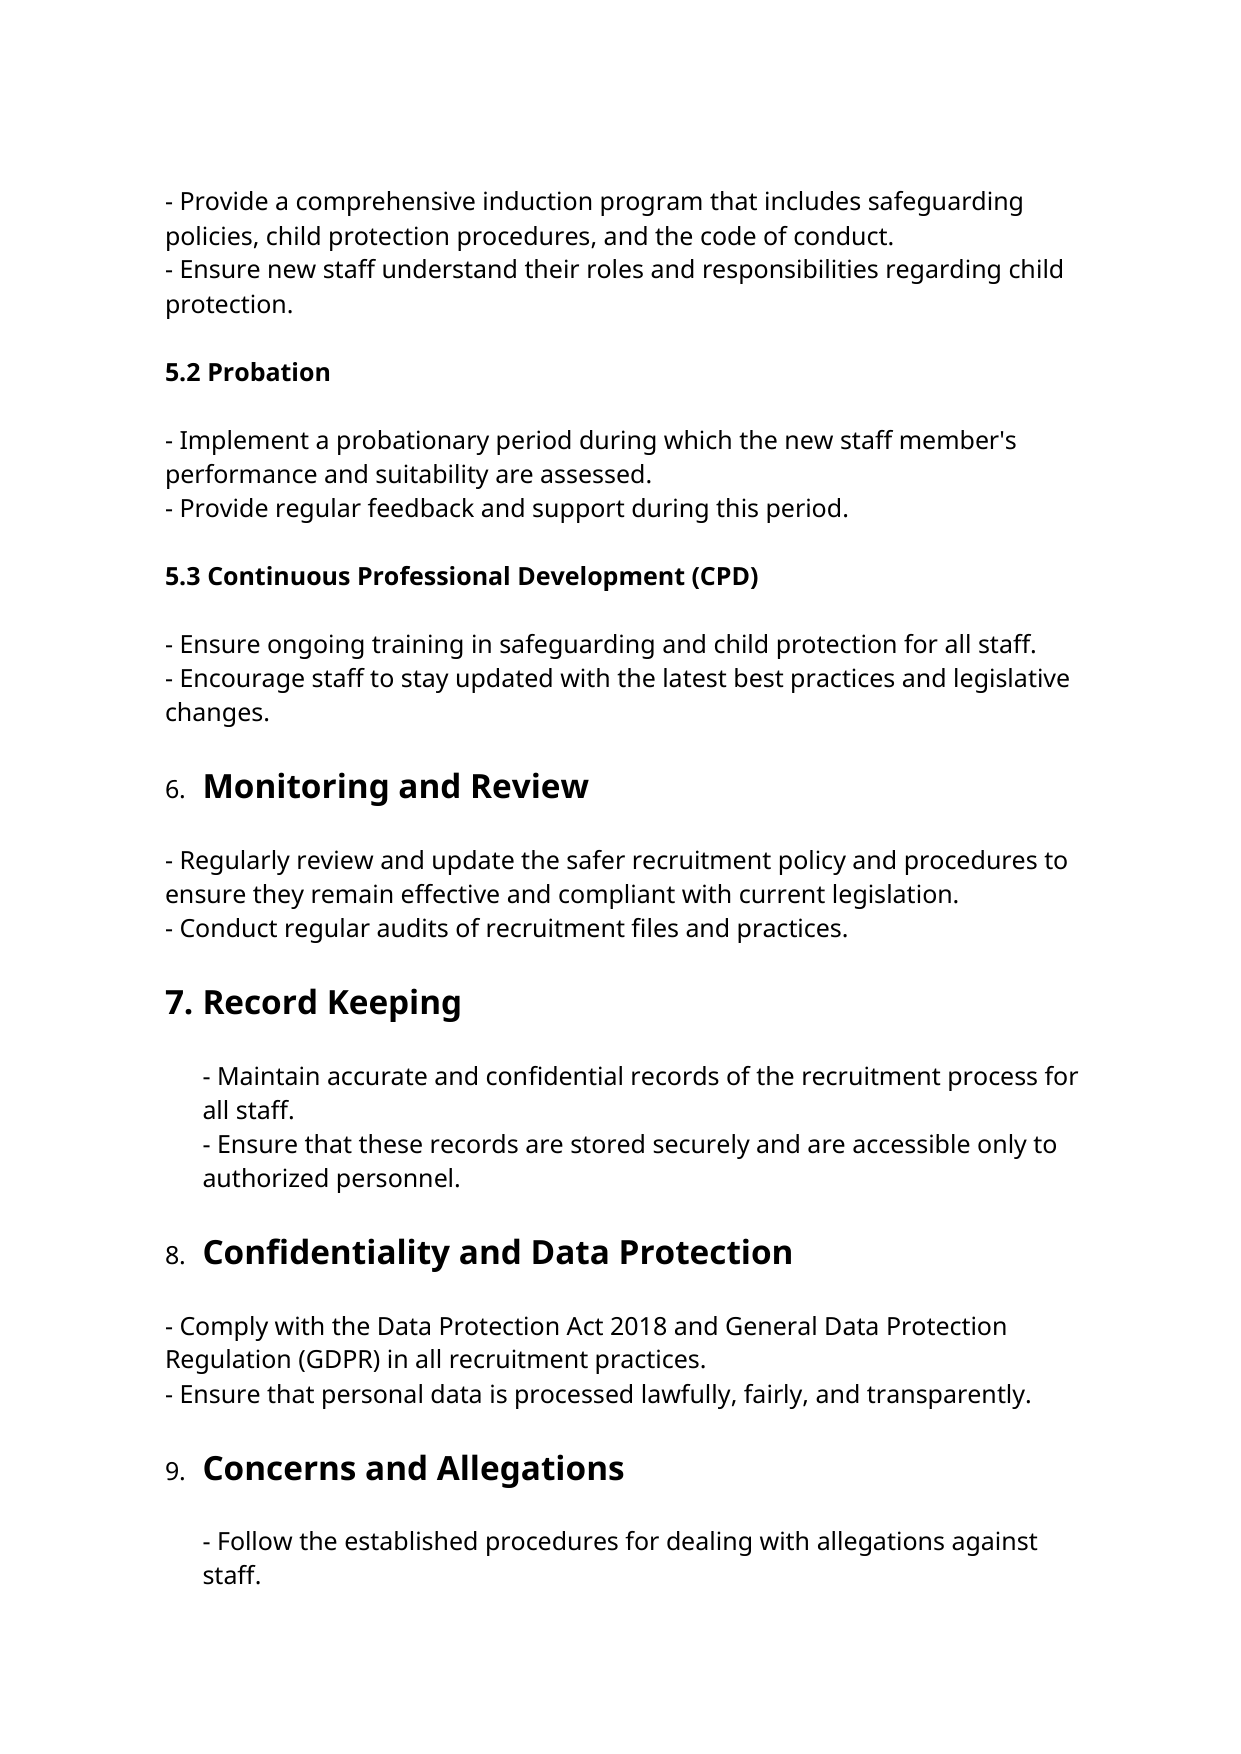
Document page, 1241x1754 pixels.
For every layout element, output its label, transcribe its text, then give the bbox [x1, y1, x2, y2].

text - Comply with the Data Protection Act 2018 and General Data Protection Regulation (GDPR) in all recruitment practices. - Ensure that personal data is processed lawfully, fairly, and transparently. [165, 1308, 1090, 1410]
list Monitoring and Review [165, 763, 1090, 808]
list Continuous Professional Development (CPD) [165, 559, 1090, 593]
text - Regularly review and update the safer recruitment policy and procedures to ensure they remain effective and compliant with current legislation. - Conduct regular audits of recruitment files and practices. [165, 808, 1090, 945]
text - Ensure ongoing training in safeguarding and child protection for all staff. - Encourage staff to stay updated with the latest best practices and legislative changes. [165, 593, 1090, 729]
list - Follow the established procedures for dealing with allegations against staff. [202, 1490, 1090, 1592]
list Confidentiality and Data Protection [165, 1229, 1090, 1274]
list Concerns and Allegations [165, 1444, 1090, 1490]
text - Provide a comprehensive induction program that includes safeguarding policies, child protection procedures, and the code of conduct. - Ensure new staff understand their roles and responsibilities regarding child protection. [165, 150, 1090, 320]
list Record Keeping [165, 979, 1090, 1024]
list Probation [165, 354, 1090, 388]
text - Implement a probationary period during which the new staff member's performance and suitability are assessed. - Provide regular feedback and support during this period. [165, 388, 1090, 525]
list - Maintain accurate and confidential records of the recruitment process for all staff. - Ensure that these records are stored securely and are accessible only to authorized personnel. [202, 1024, 1090, 1194]
